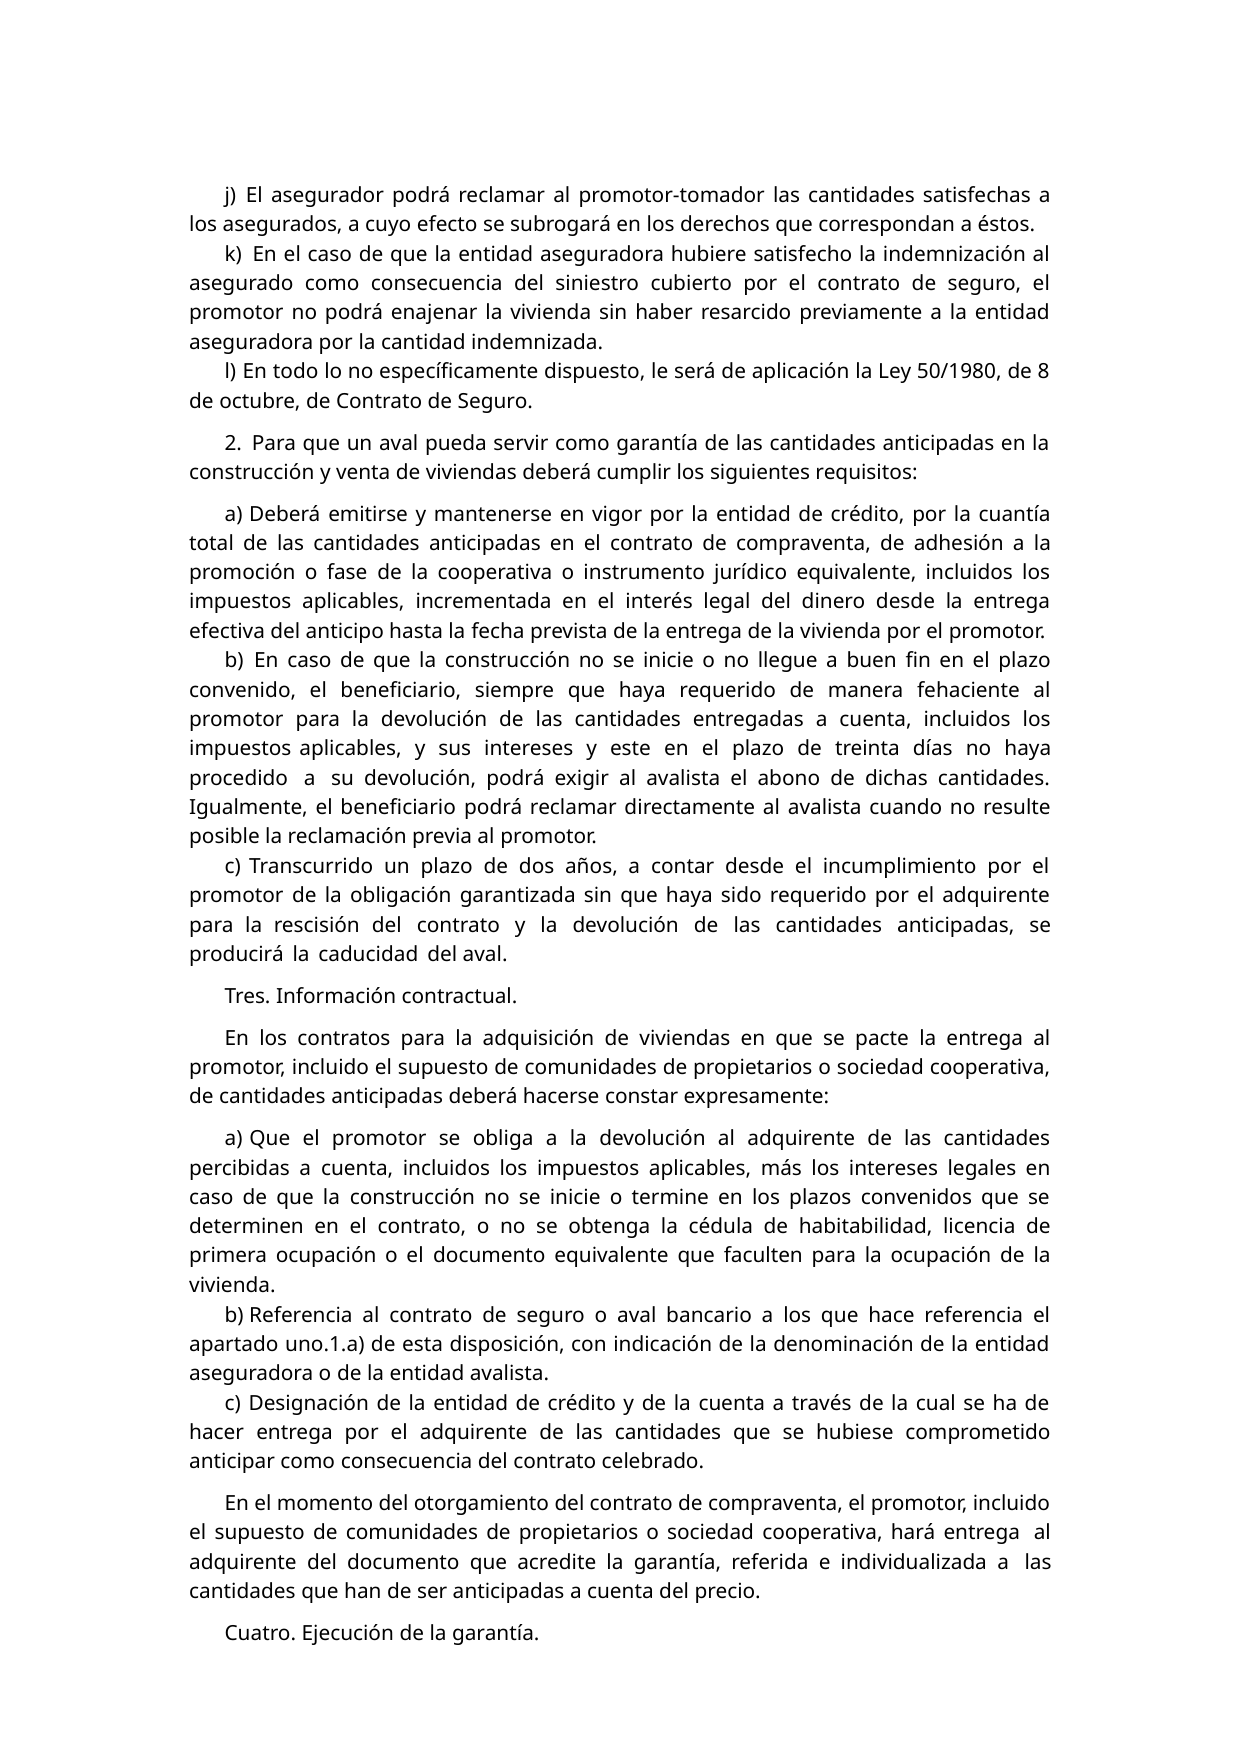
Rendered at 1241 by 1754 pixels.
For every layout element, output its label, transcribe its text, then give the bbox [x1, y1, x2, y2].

text En el momento del otorgamiento del contrato de compraventa, el promotor, incluido el supuesto de comunidades de propietarios o sociedad cooperativa, hará entrega al adquirente del documento que acredite la garantía, referida e individualizada a las cantidades que han de ser anticipadas a cuenta del precio. [189, 1488, 1051, 1604]
list Designación de la entidad de crédito y de la cuenta a través de la cual se ha de hacer entrega por el adquirente de las cantidades que se hubiese comprometido anticipar como consecuencia del contrato celebrado. [189, 1388, 1051, 1475]
list Que el promotor se obliga a la devolución al adquirente de las cantidades percibidas a cuenta, incluidos los impuestos aplicables, más los intereses legales en caso de que la construcción no se inicie o termine en los plazos convenidos que se determinen en el contrato, o no se obtenga la cédula de habitabilidad, licencia de primera ocupación o el documento equivalente que faculten para la ocupación de la vivienda. [189, 1123, 1051, 1298]
list Deberá emitirse y mantenerse en vigor por la entidad de crédito, por la cuantía total de las cantidades anticipadas en el contrato de compraventa, de adhesión a la promoción o fase de la cooperativa o instrumento jurídico equivalente, incluidos los impuestos aplicables, incrementada en el interés legal del dinero desde la entrega efectiva del anticipo hasta la fecha prevista de la entrega de la vivienda por el promotor. [189, 499, 1051, 644]
text Tres. Información contractual. [224, 981, 1065, 1009]
list En el caso de que la entidad aseguradora hubiere satisfecho la indemnización al asegurado como consecuencia del siniestro cubierto por el contrato de seguro, el promotor no podrá enajenar la vivienda sin haber resarcido previamente a la entidad aseguradora por la cantidad indemnizada. [189, 239, 1051, 355]
list Transcurrido un plazo de dos años, a contar desde el incumplimiento por el promotor de la obligación garantizada sin que haya sido requerido por el adquirente para la rescisión del contrato y la devolución de las cantidades anticipadas, se producirá la caducidad del aval. [189, 851, 1051, 967]
list En todo lo no específicamente dispuesto, le será de aplicación la Ley 50/1980, de 8 de octubre, de Contrato de Seguro. [189, 356, 1051, 414]
list Referencia al contrato de seguro o aval bancario a los que hace referencia el apartado uno.1.a) de esta disposición, con indicación de la denominación de la entidad aseguradora o de la entidad avalista. [189, 1300, 1051, 1387]
list Para que un aval pueda servir como garantía de las cantidades anticipadas en la construcción y venta de viviendas deberá cumplir los siguientes requisitos: [189, 428, 1051, 485]
text En los contratos para la adquisición de viviendas en que se pacte la entrega al promotor, incluido el supuesto de comunidades de propietarios o sociedad cooperativa, de cantidades anticipadas deberá hacerse constar expresamente: [189, 1023, 1051, 1110]
text Cuatro. Ejecución de la garantía. [224, 1618, 1065, 1647]
list El asegurador podrá reclamar al promotor-tomador las cantidades satisfechas a los asegurados, a cuyo efecto se subrogará en los derechos que correspondan a éstos. [189, 180, 1051, 238]
list En caso de que la construcción no se inicie o no llegue a buen fin en el plazo convenido, el beneficiario, siempre que haya requerido de manera fehaciente al promotor para la devolución de las cantidades entregadas a cuenta, incluidos los impuestos aplicables, y sus intereses y este en el plazo de treinta días no haya procedido a su devolución, podrá exigir al avalista el abono de dichas cantidades. Igualmente, el beneficiario podrá reclamar directamente al avalista cuando no resulte posible la reclamación previa al promotor. [189, 646, 1051, 850]
